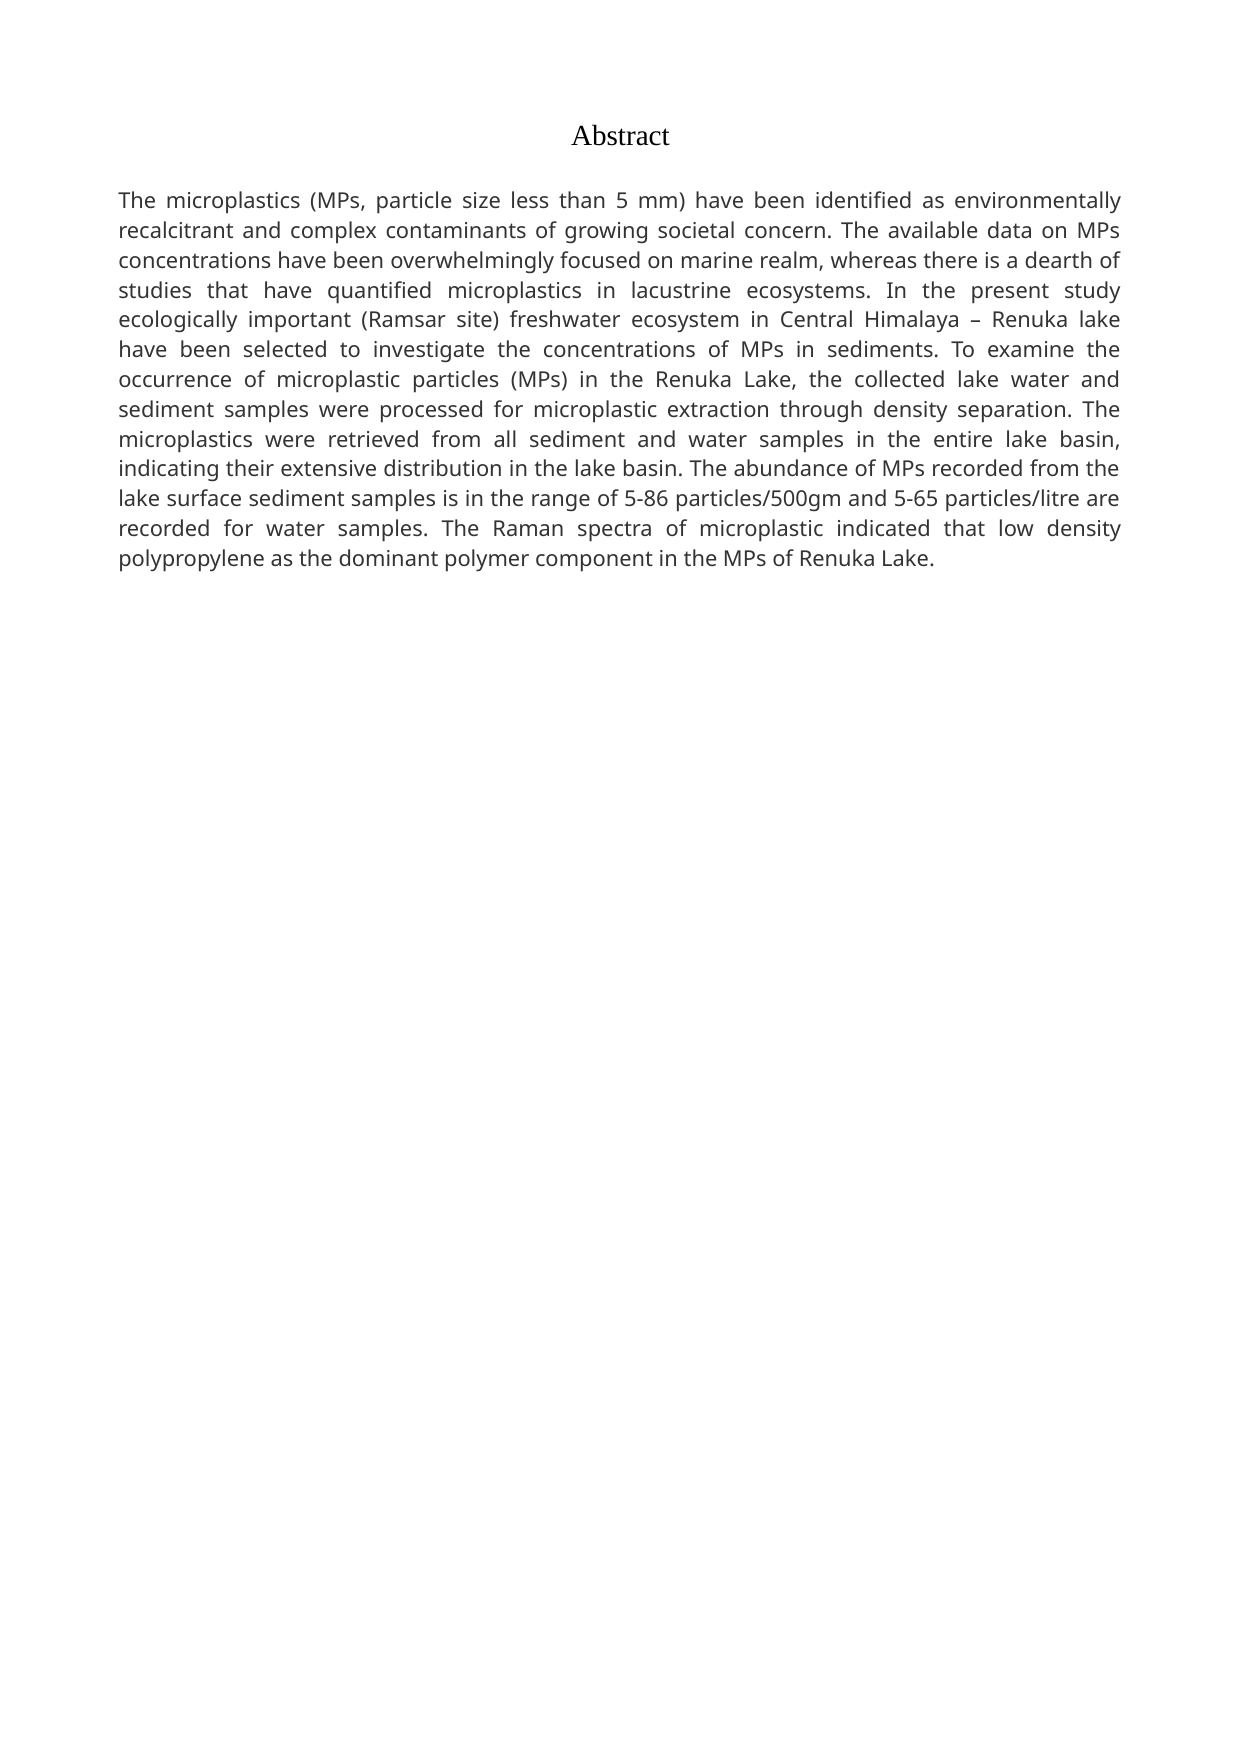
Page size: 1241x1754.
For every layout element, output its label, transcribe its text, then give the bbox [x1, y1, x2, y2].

text Abstract [118, 118, 1122, 152]
text The microplastics (MPs, particle size less than 5 mm) have been identified as environmentally recalcitrant and complex contaminants of growing societal concern. The available data on MPs concentrations have been overwhelmingly focused on marine realm, whereas there is a dearth of studies that have quantified microplastics in lacustrine ecosystems. In the present study ecologically important (Ramsar site) freshwater ecosystem in Central Himalaya – Renuka lake have been selected to investigate the concentrations of MPs in sediments. To examine the occurrence of microplastic particles (MPs) in the Renuka Lake, the collected lake water and sediment samples were processed for microplastic extraction through density separation. The microplastics were retrieved from all sediment and water samples in the entire lake basin, indicating their extensive distribution in the lake basin. The abundance of MPs recorded from the lake surface sediment samples is in the range of 5-86 particles/500gm and 5-65 particles/litre are recorded for water samples. The Raman spectra of microplastic indicated that low density polypropylene as the dominant polymer component in the MPs of Renuka Lake. [118, 185, 1122, 572]
